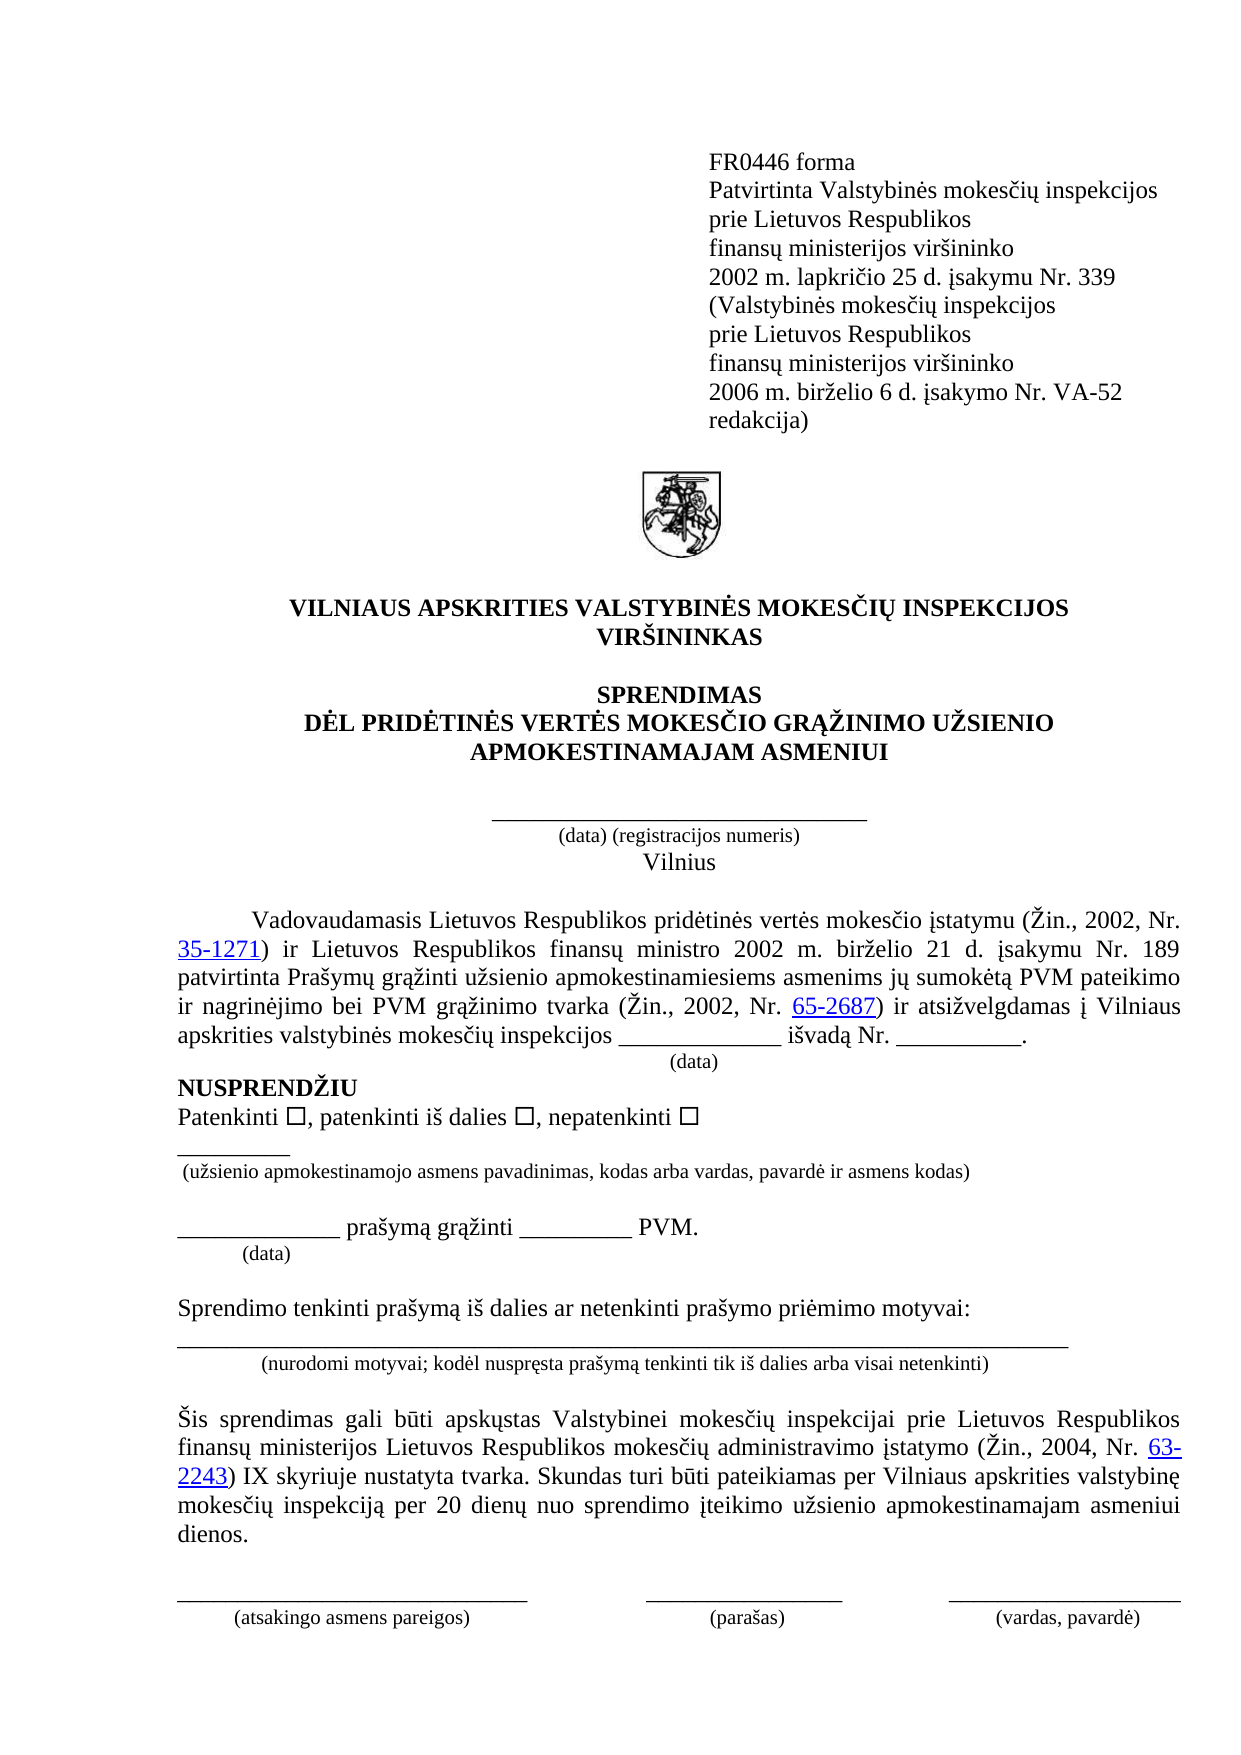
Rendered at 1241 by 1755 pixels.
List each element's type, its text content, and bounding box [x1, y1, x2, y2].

text (Valstybinės mokesčių inspekcijos [177, 291, 1181, 319]
text _________ [177, 1130, 1181, 1159]
text _____________ prašymą grąžinti _________ PVM. [177, 1212, 1181, 1241]
text Sprendimo tenkinti prašymą iš dalies ar netenkinti prašymo priėmimo motyvai: [177, 1293, 1181, 1322]
text VIRŠININKAS [177, 622, 1181, 651]
text SPRENDIMAS [177, 680, 1181, 708]
text Vadovaudamasis Lietuvos Respublikos pridėtinės vertės mokesčio įstatymu (Žin., 2002, Nr. 35-1271) ir Lietuvos Respublikos finansų ministro 2002 m. birželio 21 d. įsakymu Nr. 189 patvirtinta Prašymų grąžinti užsienio apmokestinamiesiems asmenims jų sumokėtą PVM pateikimo ir nagrinėjimo bei PVM grąžinimo tvarka (Žin., 2002, Nr. 65-2687) ir atsižvelgdamas į Vilniaus apskrities valstybinės mokesčių inspekcijos _____________ išvadą Nr. __________. [177, 905, 1181, 1049]
text finansų ministerijos viršininko [177, 348, 1181, 377]
text redakcija) [177, 406, 1181, 434]
text (nurodomi motyvai; kodėl nuspręsta prašymą tenkinti tik iš dalies arba visai netenkinti) [177, 1351, 1181, 1375]
text VILNIAUS APSKRITIES VALSTYBINĖS MOKESČIŲ INSPEKCIJOS [177, 593, 1181, 622]
text Patenkinti , patenkinti iš dalies , nepatenkinti  [177, 1102, 1181, 1130]
text Šis sprendimas gali būti apskųstas Valstybinei mokesčių inspekcijai prie Lietuvos Respublikos finansų ministerijos Lietuvos Respublikos mokesčių administravimo įstatymo (Žin., 2004, Nr. 63-2243) IX skyriuje nustatyta tvarka. Skundas turi būti pateikiamas per Vilniaus apskrities valstybinę mokesčių inspekciją per 20 dienų nuo sprendimo įteikimo užsienio apmokestinamajam asmeniui dienos. [177, 1404, 1181, 1547]
text Patvirtinta Valstybinės mokesčių inspekcijos [177, 176, 1181, 204]
text (data) [177, 1241, 1181, 1265]
text (užsienio apmokestinamojo asmens pavadinimas, kodas arba vardas, pavardė ir asmens kodas) [177, 1159, 1181, 1183]
text (data) [177, 1049, 1181, 1073]
text prie Lietuvos Respublikos [177, 204, 1181, 233]
text prie Lietuvos Respublikos [177, 319, 1181, 348]
text Vilnius [177, 847, 1181, 876]
text (data) (registracijos numeris) [177, 823, 1181, 847]
text (atsakingo asmens pareigos) (parašas) (vardas, pavardė) [177, 1605, 1181, 1629]
text finansų ministerijos viršininko [177, 233, 1181, 262]
text DĖL PRIDĖTINĖS VERTĖS MOKESČIO GRĄŽINIMO UŽSIENIO APMOKESTINAMAJAM ASMENIUI [177, 708, 1181, 766]
text 2002 m. lapkričio 25 d. įsakymu Nr. 339 [177, 262, 1181, 291]
text FR0446 forma [177, 147, 1181, 176]
text 2006 m. birželio 6 d. įsakymo Nr. VA-52 [177, 377, 1181, 406]
text ______________________________ [177, 795, 1181, 823]
text NUSPRENDŽIU [177, 1073, 1181, 1102]
